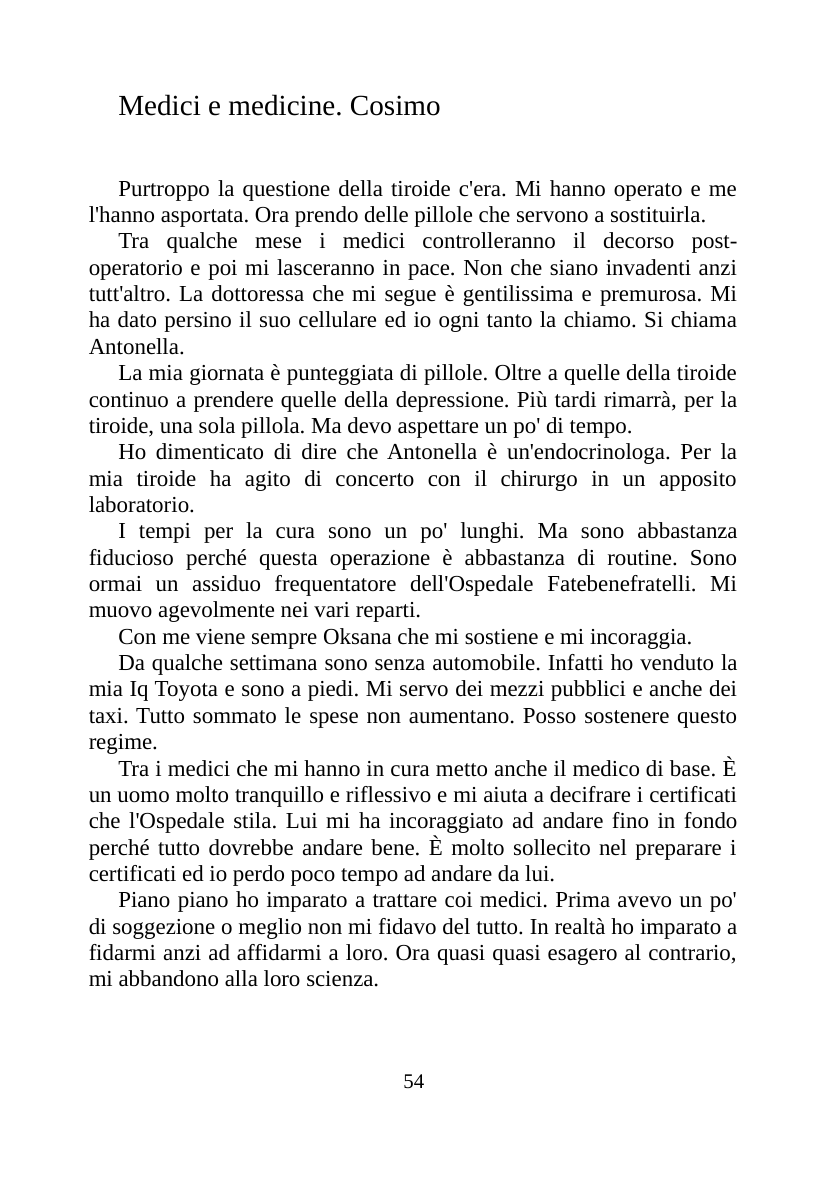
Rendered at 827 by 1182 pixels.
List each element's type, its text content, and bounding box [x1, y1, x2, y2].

text I tempi per la cura sono un po' lunghi. Ma sono abbastanza fiducioso perché questa operazione è abbastanza di routine. Sono ormai un assiduo frequentatore dell'Ospedale Fatebenefratelli. Mi muovo agevolmente nei vari reparti. [88, 517, 738, 623]
subtitle Medici e medicine. Cosimo [88, 88, 738, 122]
text Tra qualche mese i medici controlleranno il decorso post-operatorio e poi mi lasceranno in pace. Non che siano invadenti anzi tutt'altro. La dottoressa che mi segue è gentilissima e premurosa. Mi ha dato persino il suo cellulare ed io ogni tanto la chiamo. Si chiama Antonella. [88, 227, 738, 359]
text Da qualche settimana sono senza automobile. Infatti ho venduto la mia Iq Toyota e sono a piedi. Mi servo dei mezzi pubblici e anche dei taxi. Tutto sommato le spese non aumentano. Posso sostenere questo regime. [88, 649, 738, 754]
text Ho dimenticato di dire che Antonella è un'endocrinologa. Per la mia tiroide ha agito di concerto con il chirurgo in un apposito laboratorio. [88, 438, 738, 517]
text Tra i medici che mi hanno in cura metto anche il medico di base. È un uomo molto tranquillo e riflessivo e mi aiuta a decifrare i certificati che l'Ospedale stila. Lui mi ha incoraggiato ad andare fino in fondo perché tutto dovrebbe andare bene. È molto sollecito nel preparare i certificati ed io perdo poco tempo ad andare da lui. [88, 754, 738, 886]
text La mia giornata è punteggiata di pillole. Oltre a quelle della tiroide continuo a prendere quelle della depressione. Più tardi rimarrà, per la tiroide, una sola pillola. Ma devo aspettare un po' di tempo. [88, 359, 738, 438]
text Con me viene sempre Oksana che mi sostiene e mi incoraggia. [88, 623, 738, 649]
text Purtroppo la questione della tiroide c'era. Mi hanno operato e me l'hanno asportata. Ora prendo delle pillole che servono a sostituirla. [88, 175, 738, 227]
text Piano piano ho imparato a trattare coi medici. Prima avevo un po' di soggezione o meglio non mi fidavo del tutto. In realtà ho imparato a fidarmi anzi ad affidarmi a loro. Ora quasi quasi esagero al contrario, mi abbandono alla loro scienza. [88, 886, 738, 992]
